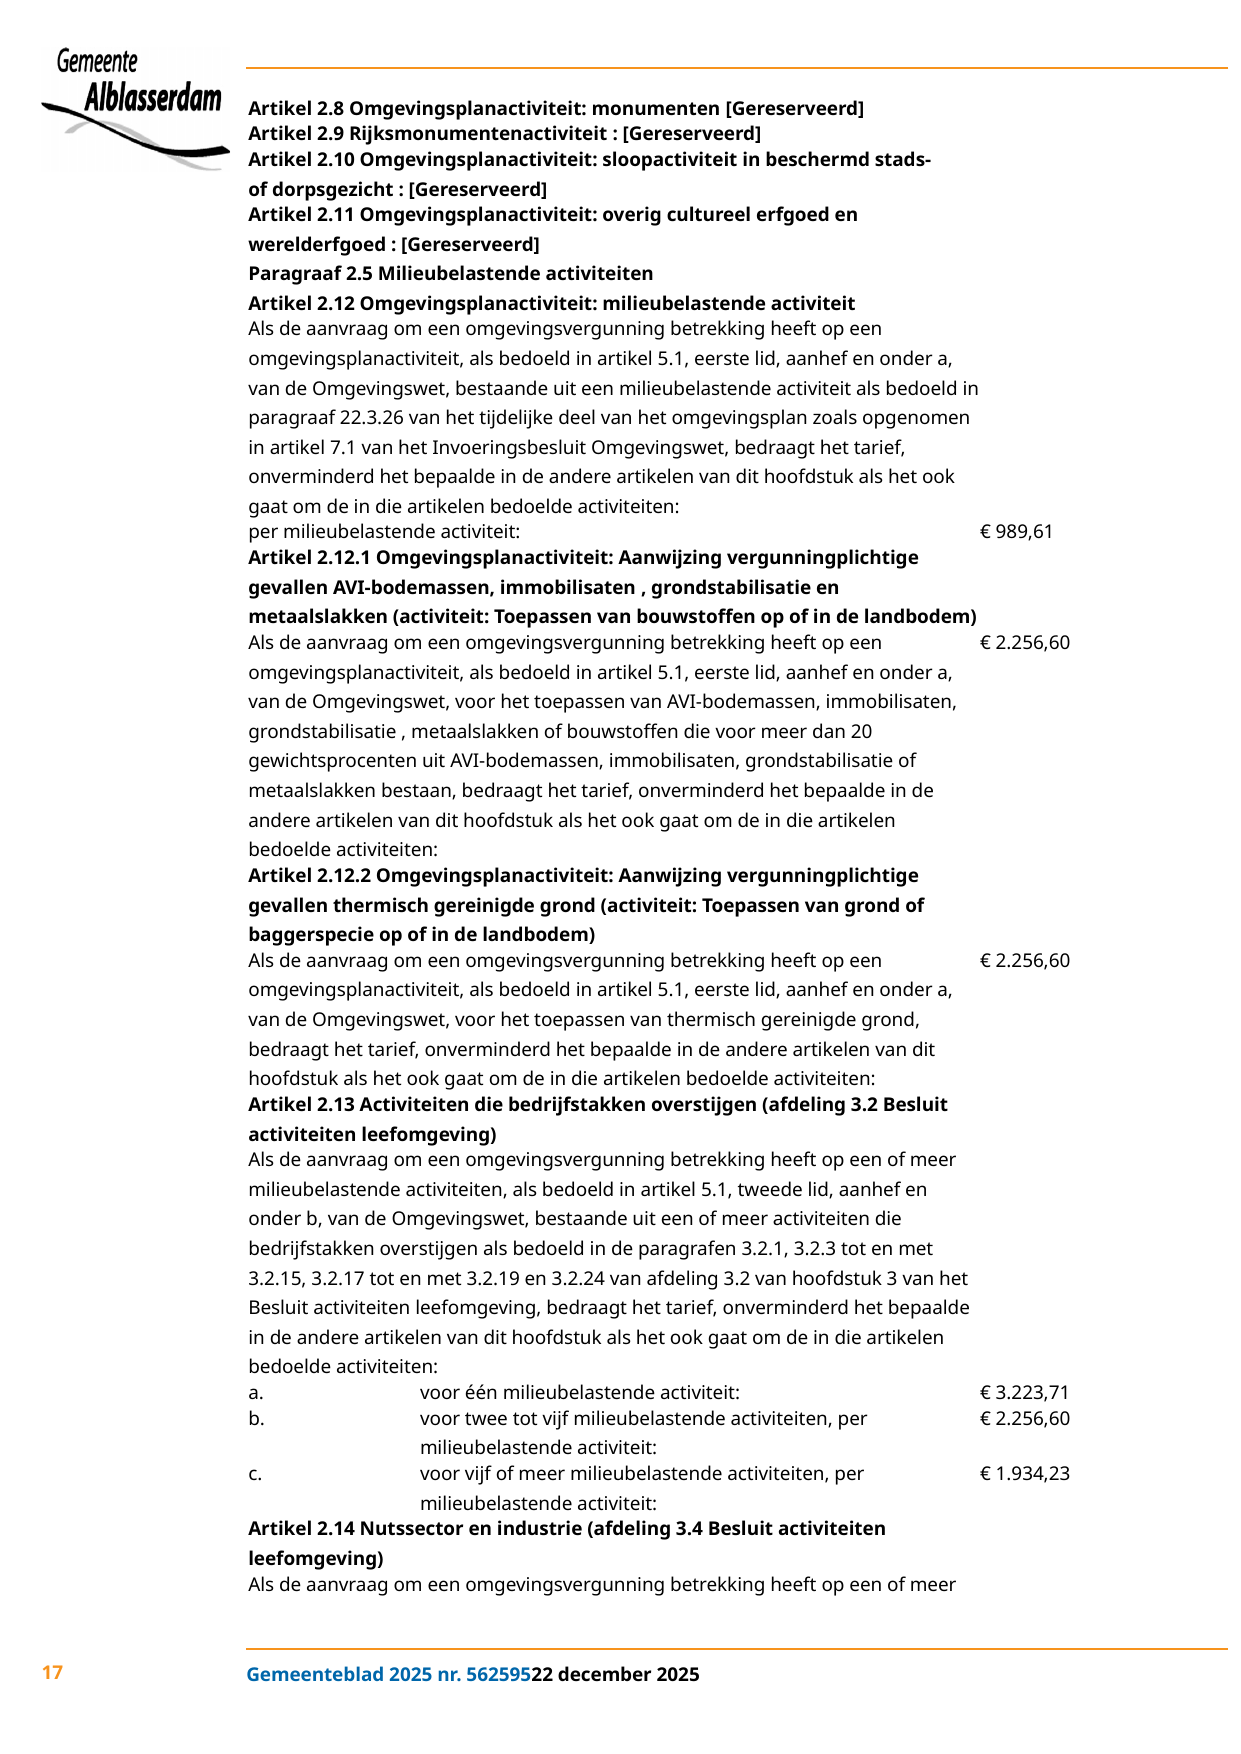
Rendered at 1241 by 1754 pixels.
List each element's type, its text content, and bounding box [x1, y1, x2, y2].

table_cell Als de aanvraag om een omgevingsvergunning betrekking heeft op een of meer milieubelastende activiteiten, als bedoeld in artikel 5.1, tweede lid, aanhef en onder b, van de Omgevingswet, bestaande uit een of meer activiteiten die bedrijfstakken overstijgen als bedoeld in de paragrafen 3.2.1, 3.2.3 tot en met 3.2.15, 3.2.17 tot en met 3.2.19 en 3.2.24 van afdeling 3.2 van hoofdstuk 3 van het Besluit activiteiten leefomgeving, bedraagt het tarief, onverminderd het bepaalde in de andere artikelen van dit hoofdstuk als het ook gaat om de in die artikelen bedoelde activiteiten: [248, 1146, 980, 1379]
table_cell Artikel 2.9 Rijksmonumentenactiviteit : [Gereserveerd] [248, 121, 944, 146]
table_cell Als de aanvraag om een omgevingsvergunning betrekking heeft op een of meer [248, 1571, 980, 1597]
table_cell € 2.256,60 [980, 629, 1152, 862]
table_cell Artikel 2.11 Omgevingsplanactiviteit: overig cultureel erfgoed en werelderfgoed : [Gereserveerd] [248, 202, 944, 257]
table_cell [980, 1571, 1152, 1597]
table_cell voor twee tot vijf milieubelastende activiteiten, per milieubelastende activiteit: [420, 1405, 980, 1460]
table_cell b. [248, 1405, 420, 1460]
table_cell Artikel 2.12.1 Omgevingsplanactiviteit: Aanwijzing vergunningplichtige gevallen AVI-bodemassen, immobilisaten , grondstabilisatie en metaalslakken (activiteit: Toepassen van bouwstoffen op of in de landbodem) [248, 545, 980, 629]
table_header Artikel 2.12 Omgevingsplanactiviteit: milieubelastende activiteit [248, 290, 980, 316]
table_header [944, 95, 1152, 121]
table_header Artikel 2.8 Omgevingsplanactiviteit: monumenten [Gereserveerd] [248, 95, 944, 121]
text Paragraaf 2.5 Milieubelastende activiteiten [248, 260, 1152, 286]
table_cell Als de aanvraag om een omgevingsvergunning betrekking heeft op een omgevingsplanactiviteit, als bedoeld in artikel 5.1, eerste lid, aanhef en onder a, van de Omgevingswet, voor het toepassen van thermisch gereinigde grond, bedraagt het tarief, onverminderd het bepaalde in de andere artikelen van dit hoofdstuk als het ook gaat om de in die artikelen bedoelde activiteiten: [248, 947, 980, 1091]
table_cell Artikel 2.13 Activiteiten die bedrijfstakken overstijgen (afdeling 3.2 Besluit activiteiten leefomgeving) [248, 1091, 980, 1146]
table_cell € 1.934,23 [980, 1460, 1152, 1516]
table_cell [944, 121, 1152, 146]
table_cell [980, 1516, 1152, 1571]
table_cell € 3.223,71 [980, 1379, 1152, 1405]
table_cell [980, 1146, 1152, 1379]
table_cell [944, 202, 1152, 257]
table_cell c. [248, 1460, 420, 1516]
table_cell [980, 545, 1152, 629]
table_cell per milieubelastende activiteit: [248, 519, 980, 544]
table_cell Artikel 2.12.2 Omgevingsplanactiviteit: Aanwijzing vergunningplichtige gevallen thermisch gereinigde grond (activiteit: Toepassen van grond of baggerspecie op of in de landbodem) [248, 862, 980, 947]
table_cell [980, 862, 1152, 947]
table_cell [980, 316, 1152, 519]
table_cell voor vijf of meer milieubelastende activiteiten, per milieubelastende activiteit: [420, 1460, 980, 1516]
picture [41, 47, 231, 172]
table_cell [980, 1091, 1152, 1146]
table_cell € 2.256,60 [980, 1405, 1152, 1460]
table_cell Als de aanvraag om een omgevingsvergunning betrekking heeft op een omgevingsplanactiviteit, als bedoeld in artikel 5.1, eerste lid, aanhef en onder a, van de Omgevingswet, voor het toepassen van AVI-bodemassen, immobilisaten, grondstabilisatie , metaalslakken of bouwstoffen die voor meer dan 20 gewichtsprocenten uit AVI-bodemassen, immobilisaten, grondstabilisatie of metaalslakken bestaan, bedraagt het tarief, onverminderd het bepaalde in de andere artikelen van dit hoofdstuk als het ook gaat om de in die artikelen bedoelde activiteiten: [248, 629, 980, 862]
table_cell € 2.256,60 [980, 947, 1152, 1091]
table_cell [944, 146, 1152, 202]
table_cell voor één milieubelastende activiteit: [420, 1379, 980, 1405]
table_cell Als de aanvraag om een omgevingsvergunning betrekking heeft op een omgevingsplanactiviteit, als bedoeld in artikel 5.1, eerste lid, aanhef en onder a, van de Omgevingswet, bestaande uit een milieubelastende activiteit als bedoeld in paragraaf 22.3.26 van het tijdelijke deel van het omgevingsplan zoals opgenomen in artikel 7.1 van het Invoeringsbesluit Omgevingswet, bedraagt het tarief, onverminderd het bepaalde in de andere artikelen van dit hoofdstuk als het ook gaat om de in die artikelen bedoelde activiteiten: [248, 316, 980, 519]
table_cell Artikel 2.14 Nutssector en industrie (afdeling 3.4 Besluit activiteiten leefomgeving) [248, 1516, 980, 1571]
table_cell Artikel 2.10 Omgevingsplanactiviteit: sloopactiviteit in beschermd stads- of dorpsgezicht : [Gereserveerd] [248, 146, 944, 202]
table_cell € 989,61 [980, 519, 1152, 544]
table_cell a. [248, 1379, 420, 1405]
table_header [980, 290, 1152, 316]
